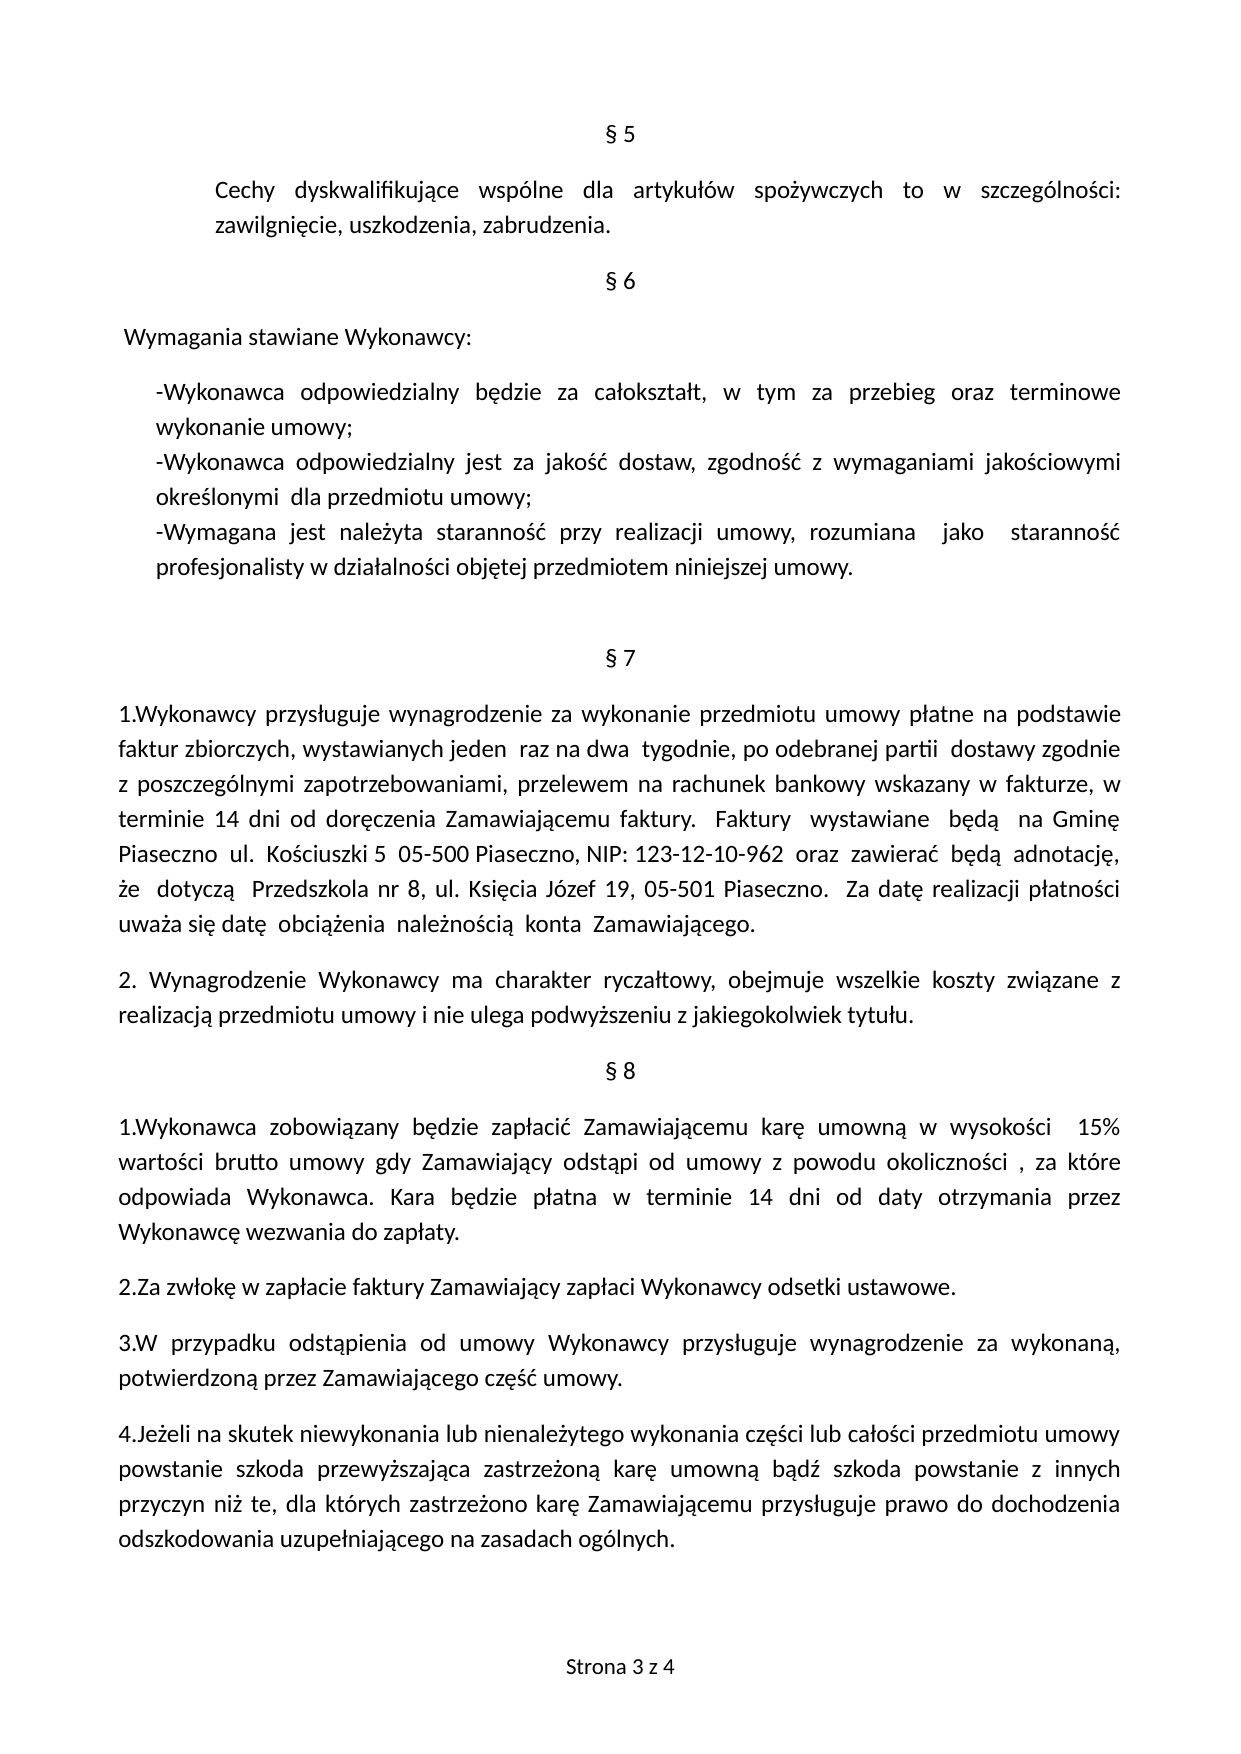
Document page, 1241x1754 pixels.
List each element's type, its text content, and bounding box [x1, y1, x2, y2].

text § 7 [118, 642, 1122, 673]
list 3.W przypadku odstąpienia od umowy Wykonawcy przysługuje wynagrodzenie za wykonaną, potwierdzoną przez Zamawiającego część umowy. [118, 1327, 1122, 1393]
text Wymagania stawiane Wykonawcy: [118, 321, 1122, 351]
list Cechy dyskwalifikujące wspólne dla artykułów spożywczych to w szczególności: zawilgnięcie, uszkodzenia, zabrudzenia. [215, 174, 1122, 239]
list -Wymagana jest należyta staranność przy realizacji umowy, rozumiana jako staranność profesjonalisty w działalności objętej przedmiotem niniejszej umowy. [156, 516, 1122, 582]
text 1.Wykonawcy przysługuje wynagrodzenie za wykonanie przedmiotu umowy płatne na podstawie faktur zbiorczych, wystawianych jeden raz na dwa tygodnie, po odebranej partii dostawy zgodnie z poszczególnymi zapotrzebowaniami, przelewem na rachunek bankowy wskazany w fakturze, w terminie 14 dni od doręczenia Zamawiającemu faktury. Faktury wystawiane będą na Gminę Piaseczno ul. Kościuszki 5 05-500 Piaseczno, NIP: 123-12-10-962 oraz zawierać będą adnotację, że dotyczą Przedszkola nr 8, ul. Księcia Józef 19, 05-501 Piaseczno. Za datę realizacji płatności uważa się datę obciążenia należnością konta Zamawiającego. [118, 698, 1122, 939]
text § 5 [118, 118, 1122, 149]
text 2. Wynagrodzenie Wykonawcy ma charakter ryczałtowy, obejmuje wszelkie koszty związane z realizacją przedmiotu umowy i nie ulega podwyższeniu z jakiegokolwiek tytułu. [118, 964, 1122, 1029]
list 1.Wykonawca zobowiązany będzie zapłacić Zamawiającemu karę umowną w wysokości 15% wartości brutto umowy gdy Zamawiający odstąpi od umowy z powodu okoliczności , za które odpowiada Wykonawca. Kara będzie płatna w terminie 14 dni od daty otrzymania przez Wykonawcę wezwania do zapłaty. [118, 1111, 1122, 1246]
list 2.Za zwłokę w zapłacie faktury Zamawiający zapłaci Wykonawcy odsetki ustawowe. [118, 1271, 1122, 1302]
list -Wykonawca odpowiedzialny jest za jakość dostaw, zgodność z wymaganiami jakościowymi określonymi dla przedmiotu umowy; [156, 446, 1122, 512]
text § 8 [118, 1055, 1122, 1085]
list 4.Jeżeli na skutek niewykonania lub nienależytego wykonania części lub całości przedmiotu umowy powstanie szkoda przewyższająca zastrzeżoną karę umowną bądź szkoda powstanie z innych przyczyn niż te, dla których zastrzeżono karę Zamawiającemu przysługuje prawo do dochodzenia odszkodowania uzupełniającego na zasadach ogólnych. [118, 1418, 1122, 1554]
text § 6 [118, 265, 1122, 295]
list -Wykonawca odpowiedzialny będzie za całokształt, w tym za przebieg oraz terminowe wykonanie umowy; [156, 376, 1122, 442]
